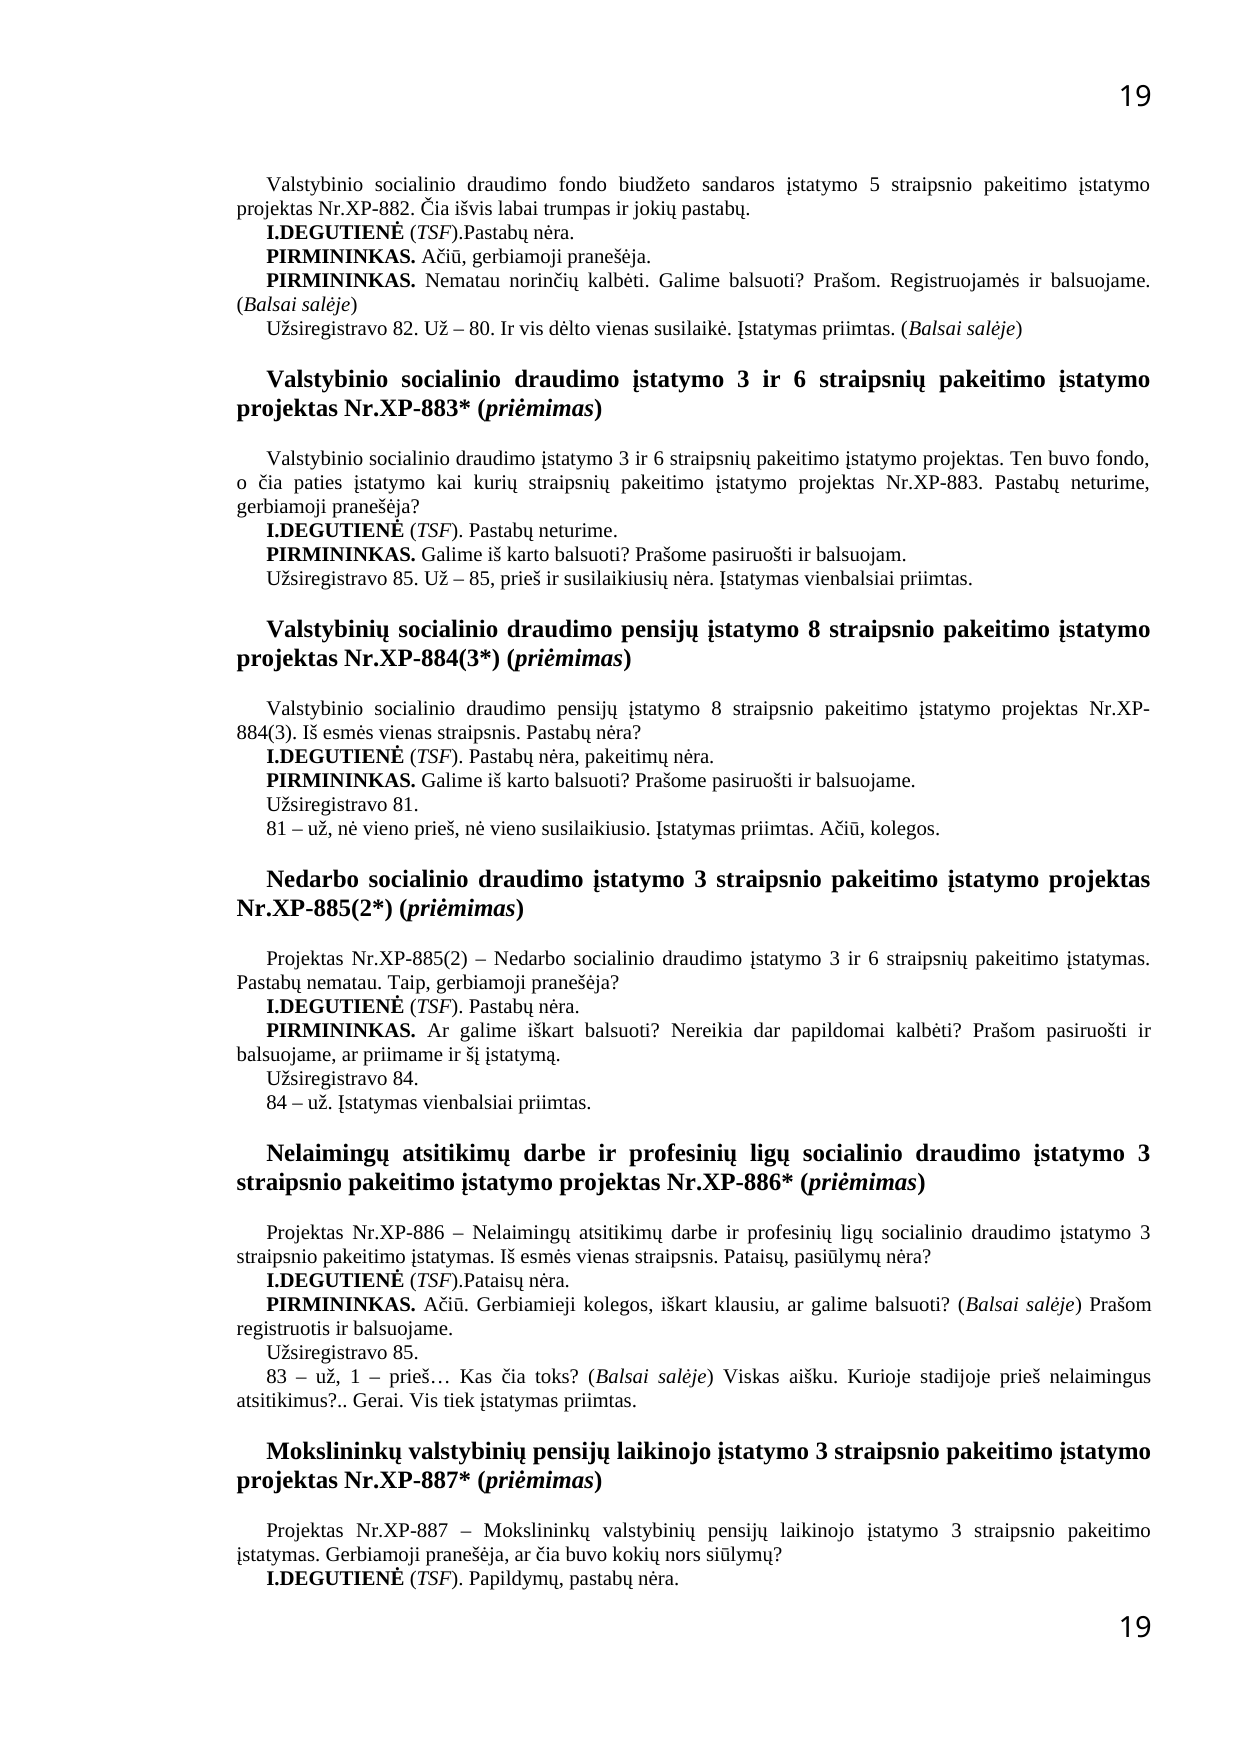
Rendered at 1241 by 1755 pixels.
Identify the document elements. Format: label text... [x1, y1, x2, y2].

text I.DEGUTIENĖ (TSF). Papildymų, pastabų nėra. [236, 1566, 1152, 1590]
text 83 – už, 1 – prieš… Kas čia toks? (Balsai salėje) Viskas aišku. Kurioje stadijoje prieš nelaimingus atsitikimus?.. Gerai. Vis tiek įstatymas priimtas. [236, 1364, 1152, 1412]
text Projektas Nr.XP-886 – Nelaimingų atsitikimų darbe ir profesinių ligų socialinio draudimo įstatymo 3 straipsnio pakeitimo įstatymas. Iš esmės vienas straipsnis. Pataisų, pasiūlymų nėra? [236, 1220, 1152, 1268]
text 81 – už, nė vieno prieš, nė vieno susilaikiusio. Įstatymas priimtas. Ačiū, kolegos. [236, 816, 1152, 840]
text Valstybinio socialinio draudimo įstatymo 3 ir 6 straipsnių pakeitimo įstatymo projektas. Ten buvo fondo, o čia paties įstatymo kai kurių straipsnių pakeitimo įstatymo projektas Nr.XP-883. Pastabų neturime, gerbiamoji pranešėja? [236, 446, 1152, 518]
text 84 – už. Įstatymas vienbalsiai priimtas. [236, 1090, 1152, 1114]
text I.DEGUTIENĖ (TSF). Pastabų nėra. [236, 994, 1152, 1018]
text Valstybinio socialinio draudimo pensijų įstatymo 8 straipsnio pakeitimo įstatymo projektas Nr.XP-884(3). Iš esmės vienas straipsnis. Pastabų nėra? [236, 696, 1152, 744]
text I.DEGUTIENĖ (TSF). Pastabų nėra, pakeitimų nėra. [236, 744, 1152, 768]
text Nedarbo socialinio draudimo įstatymo 3 straipsnio pakeitimo įstatymo projektas Nr.XP-885(2*) (priėmimas) [236, 864, 1152, 922]
text I.DEGUTIENĖ (TSF). Pastabų neturime. [236, 518, 1152, 542]
text PIRMININKAS. Nematau norinčių kalbėti. Galime balsuoti? Prašom. Registruojamės ir balsuojame. (Balsai salėje) [236, 268, 1152, 316]
text Nelaimingų atsitikimų darbe ir profesinių ligų socialinio draudimo įstatymo 3 straipsnio pakeitimo įstatymo projektas Nr.XP-886* (priėmimas) [236, 1138, 1152, 1196]
text Projektas Nr.XP-887 – Mokslininkų valstybinių pensijų laikinojo įstatymo 3 straipsnio pakeitimo įstatymas. Gerbiamoji pranešėja, ar čia buvo kokių nors siūlymų? [236, 1518, 1152, 1566]
text Užsiregistravo 85. Už – 85, prieš ir susilaikiusių nėra. Įstatymas vienbalsiai priimtas. [236, 566, 1152, 590]
text I.DEGUTIENĖ (TSF).Pataisų nėra. [236, 1268, 1152, 1292]
text Valstybinių socialinio draudimo pensijų įstatymo 8 straipsnio pakeitimo įstatymo projektas Nr.XP-884(3*) (priėmimas) [236, 614, 1152, 672]
text Užsiregistravo 82. Už – 80. Ir vis dėlto vienas susilaikė. Įstatymas priimtas. (Balsai salėje) [236, 316, 1152, 340]
text Valstybinio socialinio draudimo fondo biudžeto sandaros įstatymo 5 straipsnio pakeitimo įstatymo projektas Nr.XP-882. Čia išvis labai trumpas ir jokių pastabų. [236, 172, 1152, 220]
text Užsiregistravo 85. [236, 1340, 1152, 1364]
text Valstybinio socialinio draudimo įstatymo 3 ir 6 straipsnių pakeitimo įstatymo projektas Nr.XP-883* (priėmimas) [236, 364, 1152, 422]
text PIRMININKAS. Ačiū. Gerbiamieji kolegos, iškart klausiu, ar galime balsuoti? (Balsai salėje) Prašom registruotis ir balsuojame. [236, 1292, 1152, 1340]
text Mokslininkų valstybinių pensijų laikinojo įstatymo 3 straipsnio pakeitimo įstatymo projektas Nr.XP-887* (priėmimas) [236, 1436, 1152, 1494]
text PIRMININKAS. Ačiū, gerbiamoji pranešėja. [236, 244, 1152, 268]
text Užsiregistravo 84. [236, 1066, 1152, 1090]
text PIRMININKAS. Galime iš karto balsuoti? Prašome pasiruošti ir balsuojame. [236, 768, 1152, 792]
text PIRMININKAS. Ar galime iškart balsuoti? Nereikia dar papildomai kalbėti? Prašom pasiruošti ir balsuojame, ar priimame ir šį įstatymą. [236, 1018, 1152, 1066]
text I.DEGUTIENĖ (TSF).Pastabų nėra. [236, 220, 1152, 244]
text Projektas Nr.XP-885(2) – Nedarbo socialinio draudimo įstatymo 3 ir 6 straipsnių pakeitimo įstatymas. Pastabų nematau. Taip, gerbiamoji pranešėja? [236, 946, 1152, 994]
text Užsiregistravo 81. [236, 792, 1152, 816]
text PIRMININKAS. Galime iš karto balsuoti? Prašome pasiruošti ir balsuojam. [236, 542, 1152, 566]
